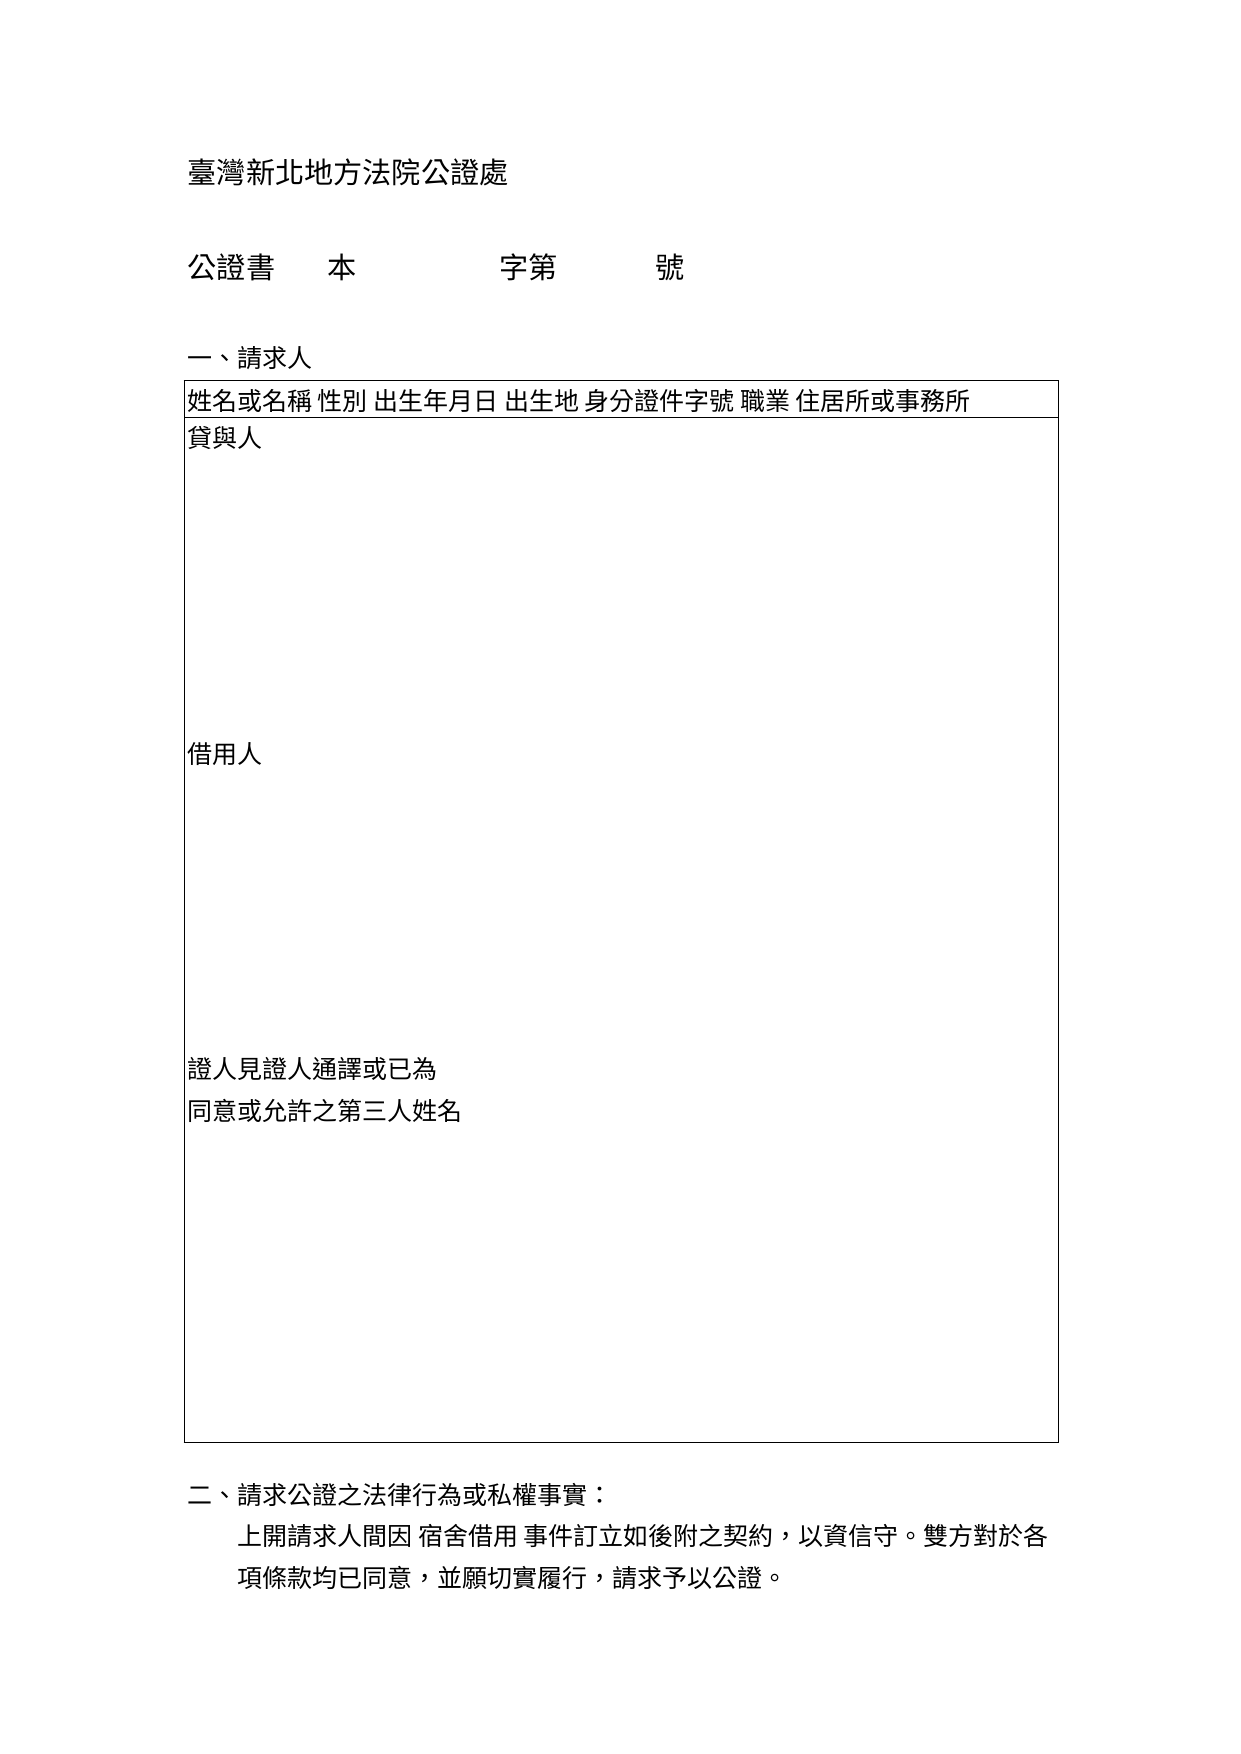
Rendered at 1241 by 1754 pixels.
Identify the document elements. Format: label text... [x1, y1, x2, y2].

text 公證書 本 字第 號 [187, 244, 1053, 286]
text 上開請求人間因 宿舍借用 事件訂立如後附之契約，以資信守。雙方對於各項條款均已同意，並願切實履行，請求予以公證。 [237, 1517, 1053, 1595]
table_header 姓名或名稱 性別 出生年月日 出生地 身分證件字號 職業 住居所或事務所 [185, 381, 1058, 417]
text 二、請求公證之法律行為或私權事實： [187, 1475, 1053, 1511]
text 一、請求人 [187, 338, 1053, 374]
text 臺灣新北地方法院公證處 [187, 150, 1053, 192]
table_cell 貸與人 借用人 證人見證人通譯或已為 同意或允許之第三人姓名 [185, 418, 1058, 1442]
